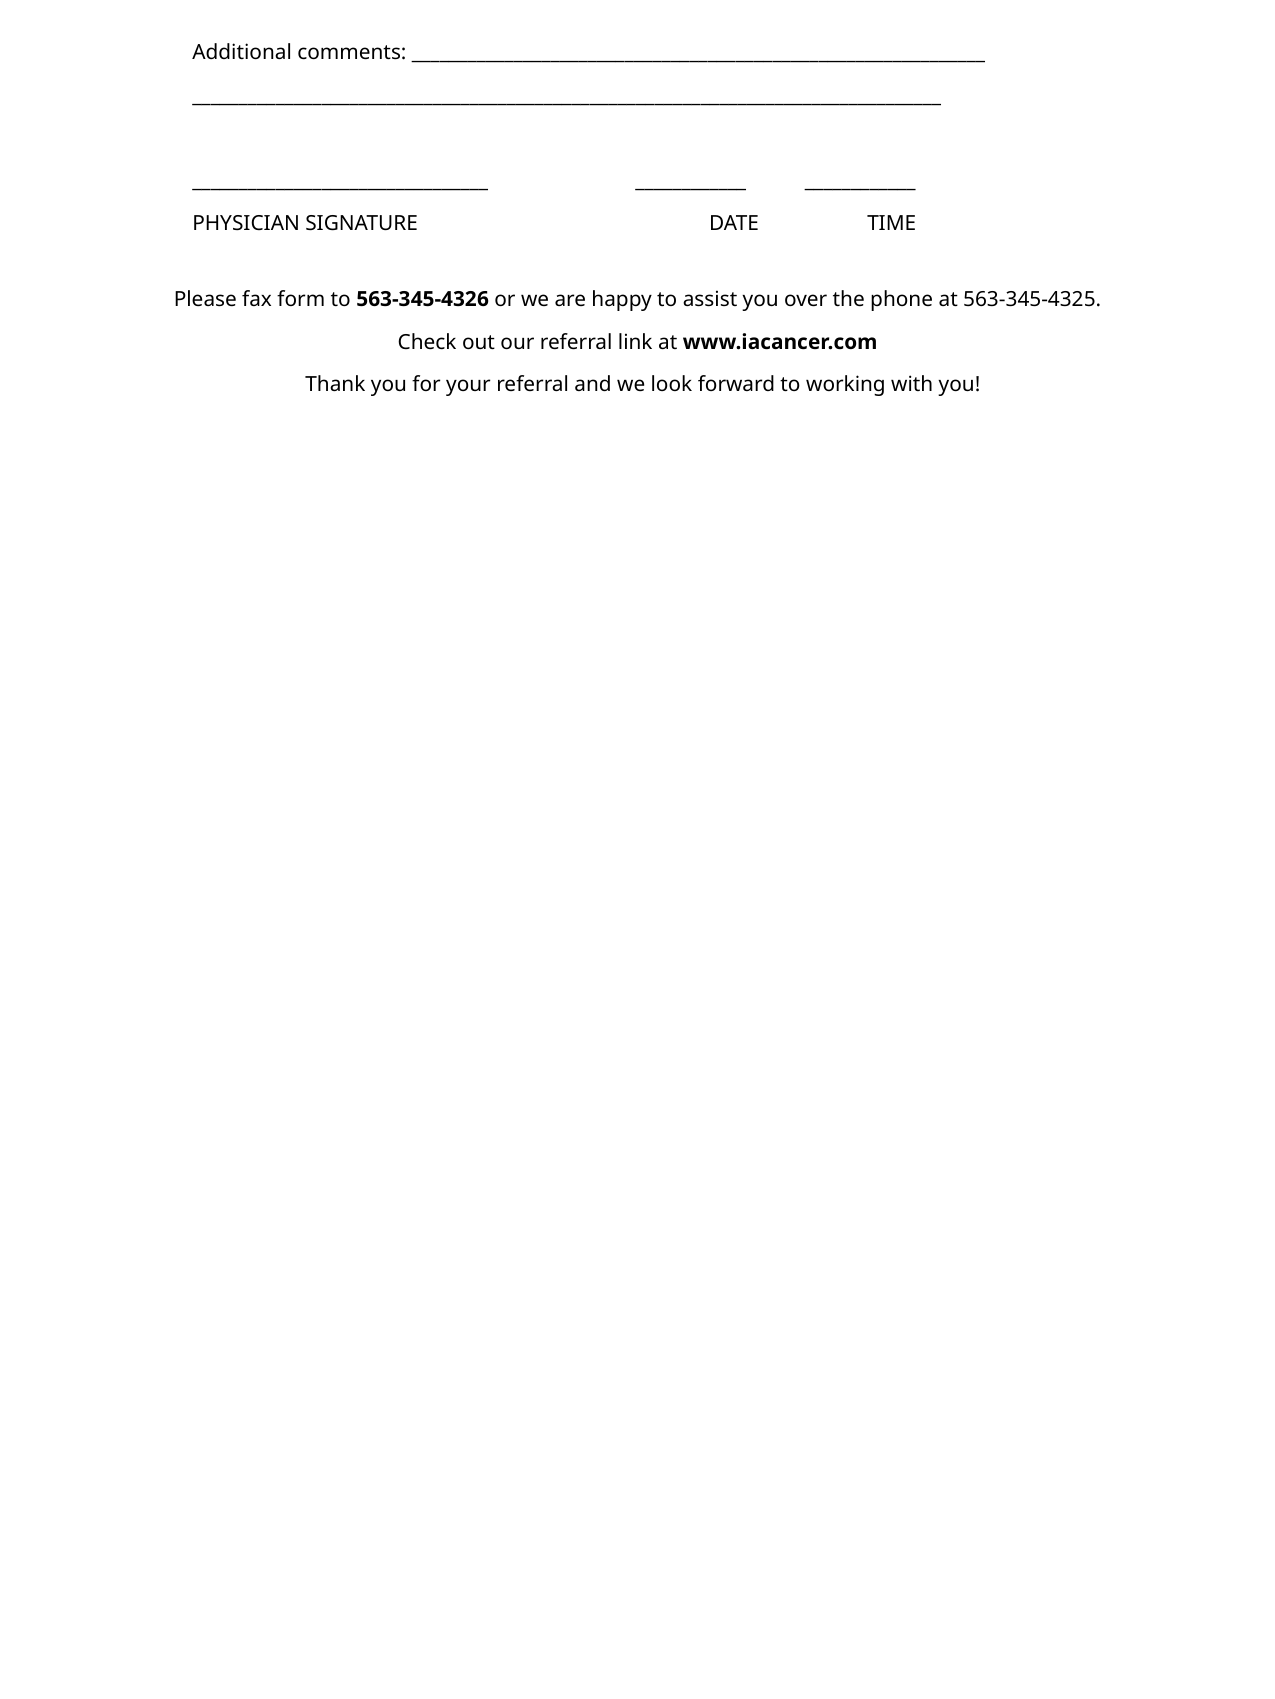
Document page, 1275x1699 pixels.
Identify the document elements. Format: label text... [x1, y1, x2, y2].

text ________________________________ ____________ ____________ [118, 165, 1157, 193]
text Please fax form to 563-345-4326 or we are happy to assist you over the phone at 563-345-4325. [118, 284, 1157, 313]
text _________________________________________________________________________________ [118, 80, 1157, 108]
text Thank you for your referral and we look forward to working with you! [118, 369, 1157, 398]
text Additional comments: ______________________________________________________________ [118, 37, 1157, 66]
text Check out our referral link at www.iacancer.com [118, 327, 1157, 355]
text PHYSICIAN SIGNATURE DATE TIME [118, 208, 1157, 236]
